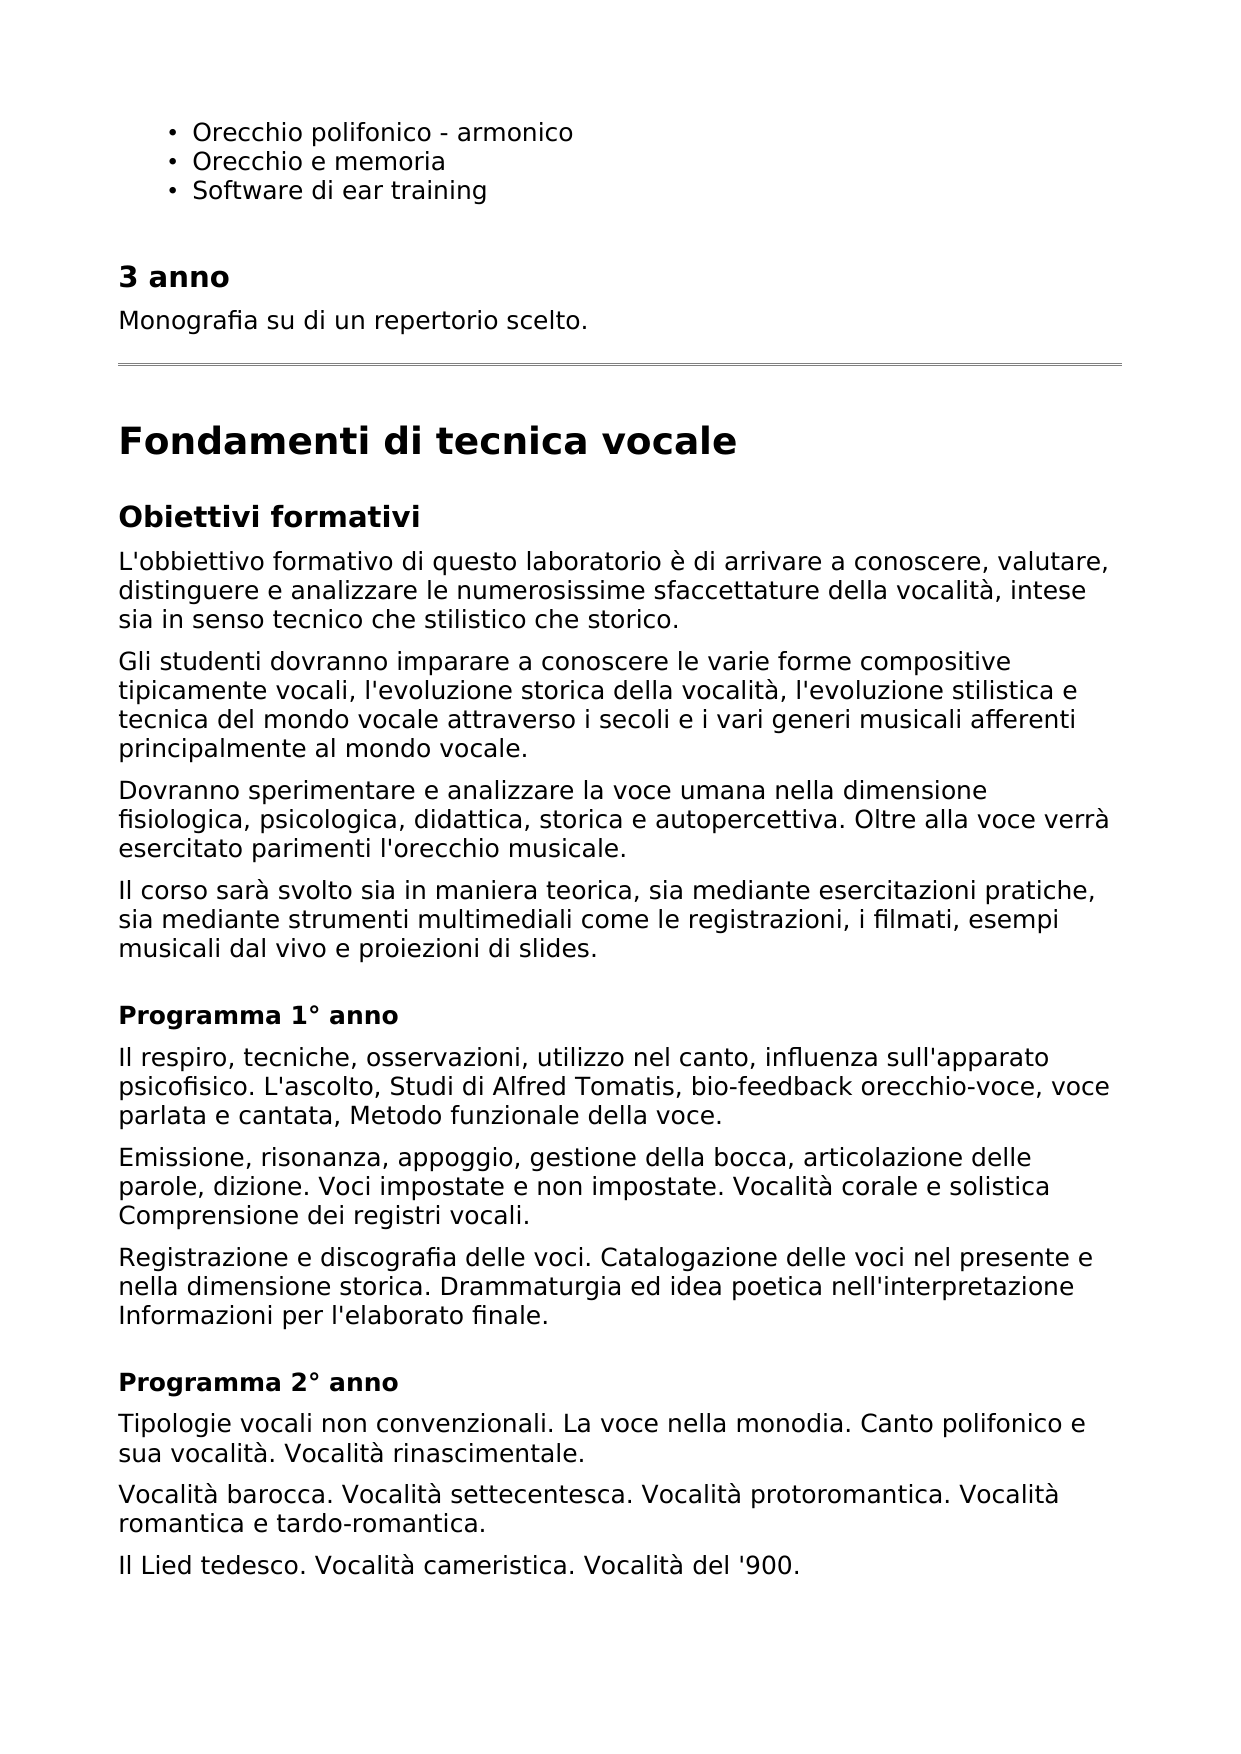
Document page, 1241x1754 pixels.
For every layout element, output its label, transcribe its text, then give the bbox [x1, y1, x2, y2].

subtitle Obiettivi formativi [118, 501, 1122, 535]
subtitle Fondamenti di tecnica vocale [118, 419, 1122, 463]
list Orecchio polifonico - armonico [177, 118, 1122, 147]
text Dovranno sperimentare e analizzare la voce umana nella dimensione fisiologica, psicologica, didattica, storica e autopercettiva. Oltre alla voce verrà esercitato parimenti l'orecchio musicale. [118, 776, 1122, 864]
text Il respiro, tecniche, osservazioni, utilizzo nel canto, influenza sull'apparato psicofisico. L'ascolto, Studi di Alfred Tomatis, bio-feedback orecchio-voce, voce parlata e cantata, Metodo funzionale della voce. [118, 1043, 1122, 1131]
list Orecchio e memoria [177, 147, 1122, 176]
list Software di ear training [177, 176, 1122, 206]
text Il Lied tedesco. Vocalità cameristica. Vocalità del '900. [118, 1551, 1122, 1581]
text Vocalità barocca. Vocalità settecentesca. Vocalità protoromantica. Vocalità romantica e tardo-romantica. [118, 1481, 1122, 1539]
subtitle Programma 1° anno [118, 1001, 1122, 1031]
text Emissione, risonanza, appoggio, gestione della bocca, articolazione delle parole, dizione. Voci impostate e non impostate. Vocalità corale e solistica Comprensione dei registri vocali. [118, 1143, 1122, 1231]
text Registrazione e discografia delle voci. Catalogazione delle voci nel presente e nella dimensione storica. Drammaturgia ed idea poetica nell'interpretazione Informazioni per l'elaborato finale. [118, 1243, 1122, 1331]
text L'obbiettivo formativo di questo laboratorio è di arrivare a conoscere, valutare, distinguere e analizzare le numerosissime sfaccettature della vocalità, intese sia in senso tecnico che stilistico che storico. [118, 547, 1122, 635]
subtitle 3 anno [118, 260, 1122, 294]
text Il corso sarà svolto sia in maniera teorica, sia mediante esercitazioni pratiche, sia mediante strumenti multimediali come le registrazioni, i filmati, esempi musicali dal vivo e proiezioni di slides. [118, 876, 1122, 964]
subtitle Programma 2° anno [118, 1368, 1122, 1397]
text Gli studenti dovranno imparare a conoscere le varie forme compositive tipicamente vocali, l'evoluzione storica della vocalità, l'evoluzione stilistica e tecnica del mondo vocale attraverso i secoli e i vari generi musicali afferenti principalmente al mondo vocale. [118, 647, 1122, 764]
text Monografia su di un repertorio scelto. [118, 307, 1122, 336]
text Tipologie vocali non convenzionali. La voce nella monodia. Canto polifonico e sua vocalità. Vocalità rinascimentale. [118, 1410, 1122, 1468]
